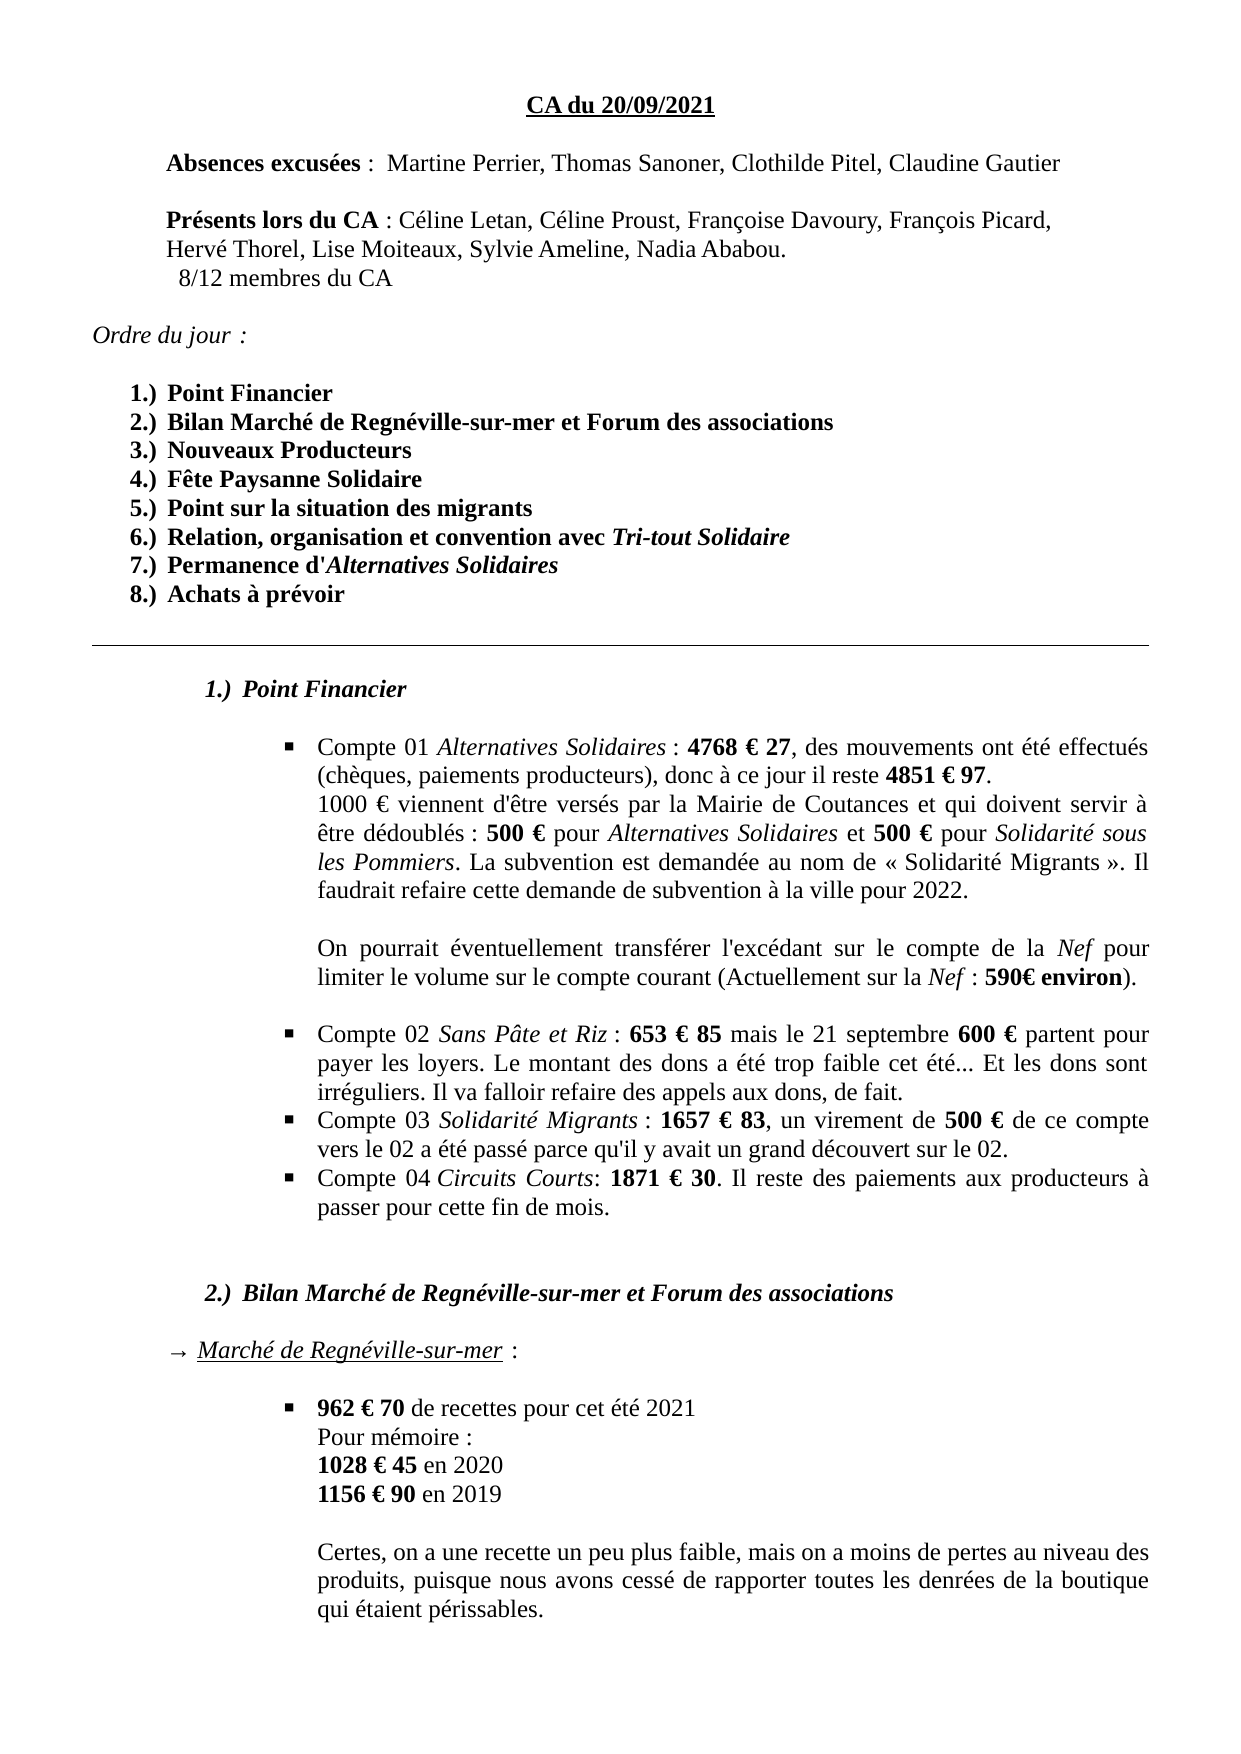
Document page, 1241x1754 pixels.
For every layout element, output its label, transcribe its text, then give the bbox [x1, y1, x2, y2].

text → Marché de Regnéville-sur-mer : [92, 1336, 1149, 1364]
list Pour mémoire : [279, 1422, 1149, 1451]
list On pourrait éventuellement transférer l'excédant sur le compte de la Nef pour limiter le volume sur le compte courant (Actuellement sur la Nef : 590€ environ). [279, 933, 1149, 991]
list Bilan Marché de Regnéville-sur-mer et Forum des associations [129, 407, 1149, 435]
list Fête Paysanne Solidaire [129, 464, 1149, 493]
list Compte 04 Circuits Courts: 1871 € 30. Il reste des paiements aux producteurs à passer pour cette fin de mois. [279, 1163, 1149, 1221]
text CA du 20/09/2021 [92, 90, 1149, 119]
text Ordre du jour : [92, 320, 1149, 349]
text Absences excusées : Martine Perrier, Thomas Sanoner, Clothilde Pitel, Claudine Gautier [92, 148, 1149, 177]
text 8/12 membres du CA [92, 263, 1149, 292]
text Présents lors du CA : Céline Letan, Céline Proust, Françoise Davoury, François Picard, [92, 205, 1149, 234]
list Certes, on a une recette un peu plus faible, mais on a moins de pertes au niveau des produits, puisque nous avons cessé de rapporter toutes les denrées de la boutique qui étaient périssables. [279, 1537, 1149, 1623]
list Point sur la situation des migrants [129, 493, 1149, 522]
list Achats à prévoir [129, 579, 1149, 608]
list Bilan Marché de Regnéville-sur-mer et Forum des associations [204, 1278, 1149, 1307]
list 1000 € viennent d'être versés par la Mairie de Coutances et qui doivent servir à être dédoublés : 500 € pour Alternatives Solidaires et 500 € pour Solidarité sous les Pommiers. La subvention est demandée au nom de « Solidarité Migrants ». Il faudrait refaire cette demande de subvention à la ville pour 2022. [279, 789, 1149, 904]
list Point Financier [204, 674, 1149, 703]
list Relation, organisation et convention avec Tri-tout Solidaire [129, 522, 1149, 550]
list Point Financier [129, 378, 1149, 407]
list Compte 02 Sans Pâte et Riz : 653 € 85 mais le 21 septembre 600 € partent pour payer les loyers. Le montant des dons a été trop faible cet été... Et les dons sont irréguliers. Il va falloir refaire des appels aux dons, de fait. [279, 1019, 1149, 1106]
list Compte 01 Alternatives Solidaires : 4768 € 27, des mouvements ont été effectués (chèques, paiements producteurs), donc à ce jour il reste 4851 € 97. [279, 732, 1149, 789]
list 962 € 70 de recettes pour cet été 2021 [279, 1393, 1149, 1422]
list Nouveaux Producteurs [129, 435, 1149, 464]
text Hervé Thorel, Lise Moiteaux, Sylvie Ameline, Nadia Ababou. [92, 234, 1149, 263]
list Permanence d'Alternatives Solidaires [129, 550, 1149, 579]
list Compte 03 Solidarité Migrants : 1657 € 83, un virement de 500 € de ce compte vers le 02 a été passé parce qu'il y avait un grand découvert sur le 02. [279, 1106, 1149, 1163]
list 1156 € 90 en 2019 [279, 1479, 1149, 1508]
list 1028 € 45 en 2020 [279, 1451, 1149, 1479]
